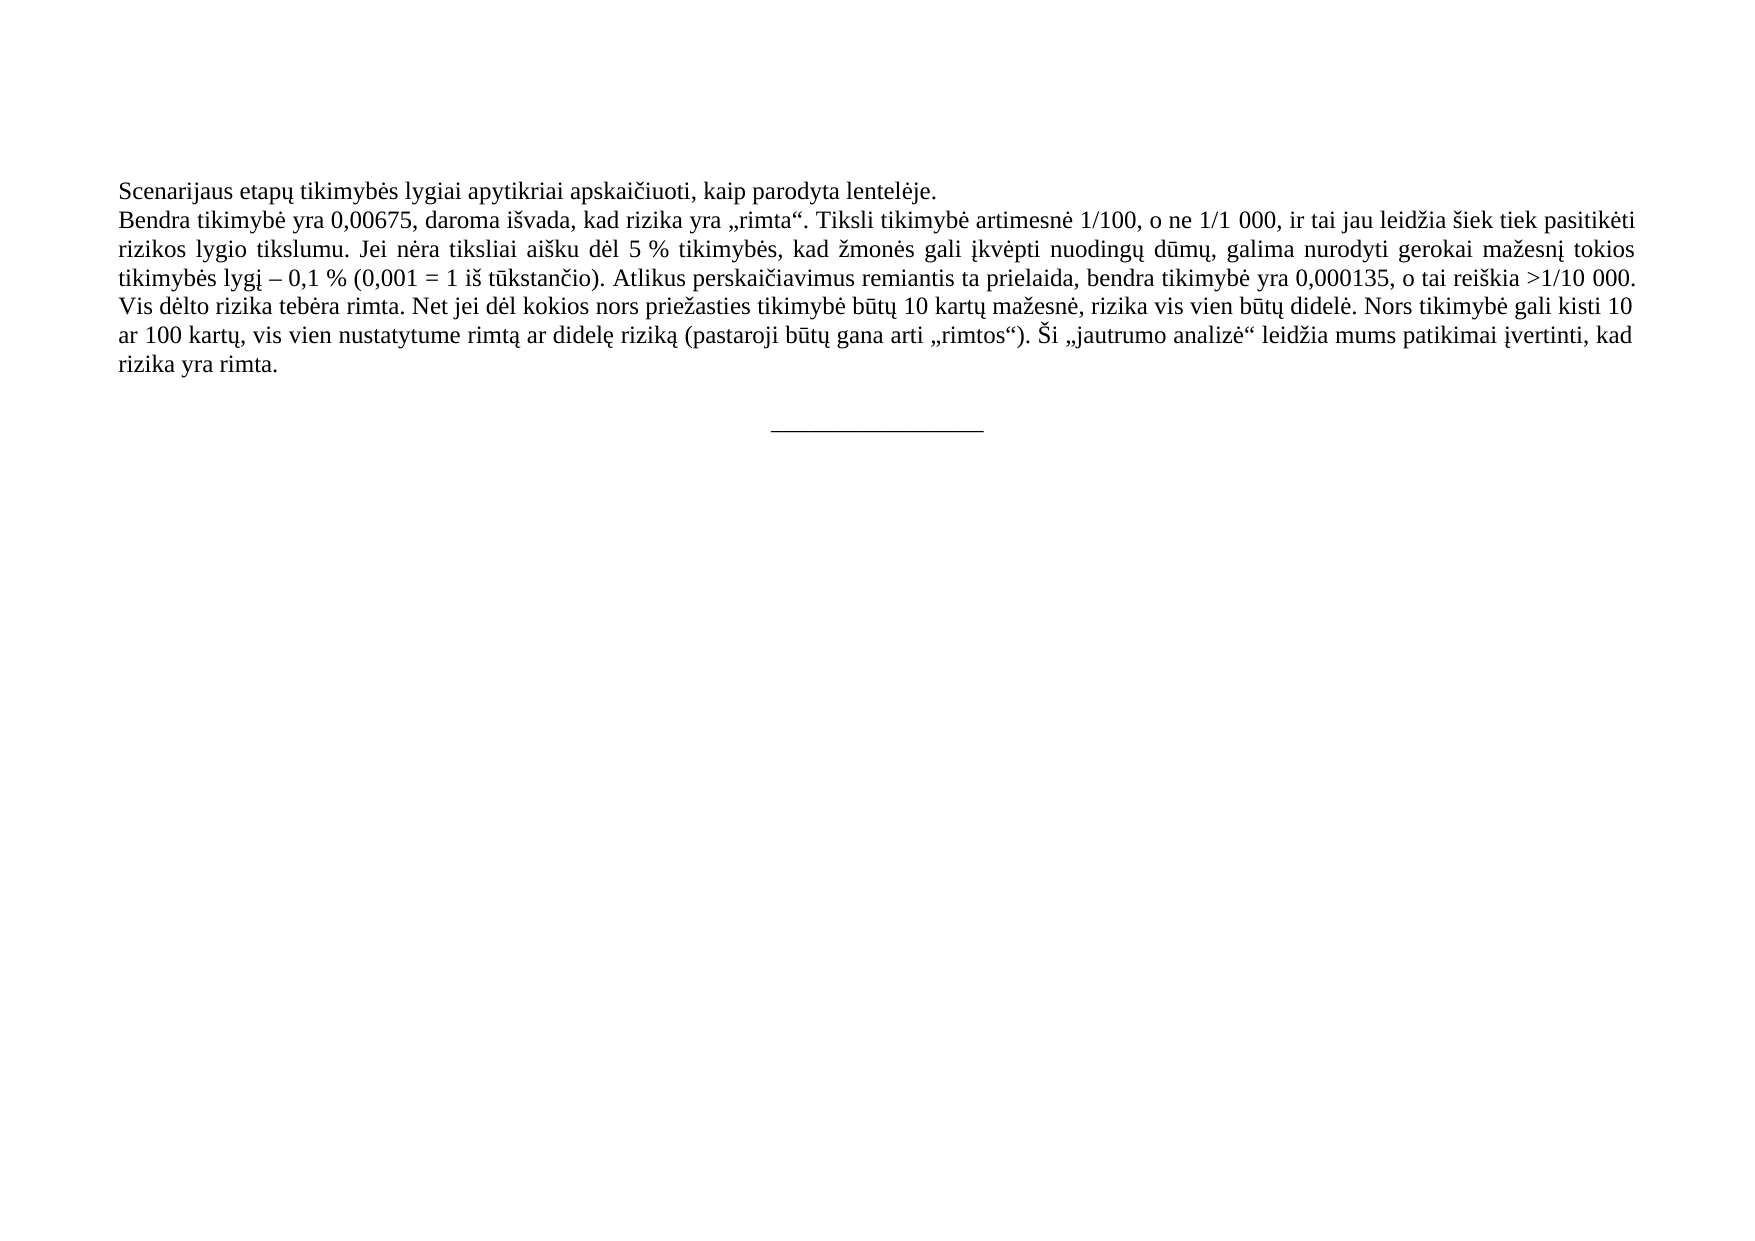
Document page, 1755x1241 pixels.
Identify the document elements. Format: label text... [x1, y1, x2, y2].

text _________________ [118, 406, 1636, 435]
text Scenarijaus etapų tikimybės lygiai apytikriai apskaičiuoti, kaip parodyta lentelėje. [118, 176, 1636, 205]
text Bendra tikimybė yra 0,00675, daroma išvada, kad rizika yra „rimta“. Tiksli tikimybė artimesnė 1/100, o ne 1/1 000, ir tai jau leidžia šiek tiek pasitikėti rizikos lygio tikslumu. Jei nėra tiksliai aišku dėl 5 % tikimybės, kad žmonės gali įkvėpti nuodingų dūmų, galima nurodyti gerokai mažesnį tokios tikimybės lygį – 0,1 % (0,001 = 1 iš tūkstančio). Atlikus perskaičiavimus remiantis ta prielaida, bendra tikimybė yra 0,000135, o tai reiškia >1/10 000. Vis dėlto rizika tebėra rimta. Net jei dėl kokios nors priežasties tikimybė būtų 10 kartų mažesnė, rizika vis vien būtų didelė. Nors tikimybė gali kisti 10 ar 100 kartų, vis vien nustatytume rimtą ar didelę riziką (pastaroji būtų gana arti „rimtos“). Ši „jautrumo analizė“ leidžia mums patikimai įvertinti, kad rizika yra rimta. [118, 205, 1636, 378]
